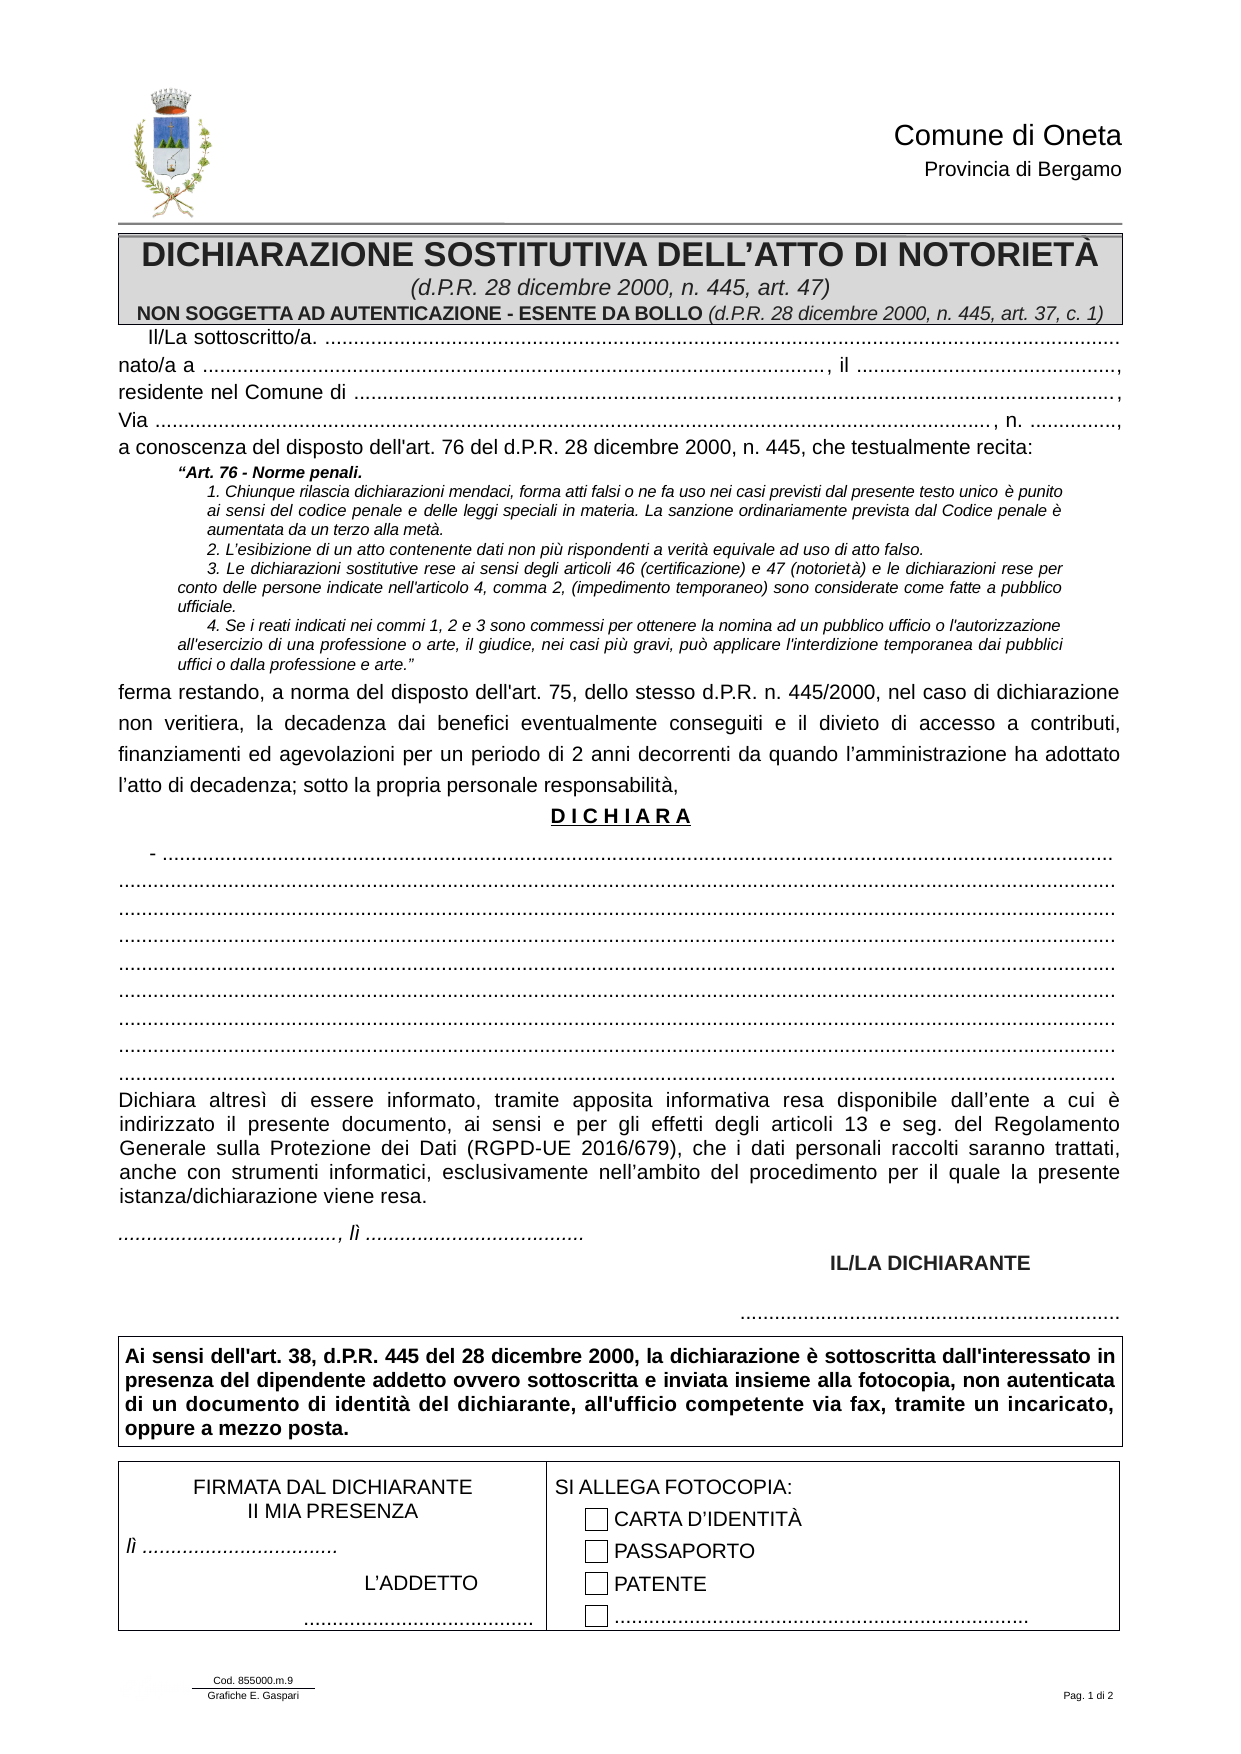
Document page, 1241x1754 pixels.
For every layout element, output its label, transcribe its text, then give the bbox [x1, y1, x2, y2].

table_header SI ALLEGA FOTOCOPIA: CARTA D’IDENTITÀ PASSAPORTO PATENTE ........................................................................ [547, 1462, 1119, 1630]
table_header DICHIARAZIONE SOSTITUTIVA DELL’ATTO DI NOTORIETÀ (d.P.R. 28 dicembre 2000, n. 445, art. 47) NON SOGGETTA AD AUTENTICAZIONE - ESENTE DA BOLLO (d.P.R. 28 dicembre 2000, n. 445, art. 37, c. 1) [119, 238, 1122, 324]
picture [122, 87, 224, 219]
text 2. L’esibizione di un atto contenente dati non più rispondenti a verità equivale ad uso di atto falso. [177, 539, 1063, 558]
text Il/La sottoscritto/a. .......................................................................................................................................... nato/a a ............................................................................................................, il ............................................., residente nel Comune di ...................................................................................................................................., Via ................................................................................................................................................., n. ..............., a conoscenza del disposto dell'art. 76 del d.P.R. 28 dicembre 2000, n. 445, che testualmente recita: [118, 325, 1122, 459]
table_header FIRMATA DAL DICHIARANTE II MIA PRESENZA lì .................................. L’ADDETTO ........................................ [119, 1462, 546, 1630]
text “Art. 76 - Norme penali. [177, 463, 1063, 482]
text Provincia di Bergamo [224, 157, 1122, 181]
text ............................................................................................................................................................................. [118, 1033, 1122, 1057]
table_header Ai sensi dell'art. 38, d.P.R. 445 del 28 dicembre 2000, la dichiarazione è sottoscritta dall'interessato in presenza del dipendente addetto ovvero sottoscritta e inviata insieme alla fotocopia, non autenticata di un documento di identità del dichiarante, all'ufficio competente via fax, tramite un incaricato, oppure a mezzo posta. [119, 1337, 1122, 1446]
text ............................................................................................................................................................................. [118, 978, 1122, 1002]
text .................................................................. [738, 1300, 1122, 1324]
text Comune di Oneta [224, 118, 1122, 152]
text ............................................................................................................................................................................. [118, 951, 1122, 975]
text ............................................................................................................................................................................. [118, 923, 1122, 947]
text 3. Le dichiarazioni sostitutive rese ai sensi degli articoli 46 (certificazione) e 47 (notorietà) e le dichiarazioni rese per conto delle persone indicate nell'articolo 4, comma 2, (impedimento temporaneo) sono considerate come fatte a pubblico ufficiale. [177, 558, 1063, 616]
text ......................................, lì ...................................... [118, 1221, 1122, 1244]
text IL/LA DICHIARANTE [738, 1251, 1122, 1275]
text - ..................................................................................................................................................................... [149, 841, 1122, 865]
text ............................................................................................................................................................................. [118, 868, 1122, 892]
text Dichiara altresì di essere informato, tramite apposita informativa resa disponibile dall’ente a cui è indirizzato il presente documento, ai sensi e per gli effetti degli articoli 13 e seg. del Regolamento Generale sulla Protezione dei Dati (RGPD-UE 2016/679), che i dati personali raccolti saranno trattati, anche con strumenti informatici, esclusivamente nell’ambito del procedimento per il quale la presente istanza/dichiarazione viene resa. [118, 1088, 1122, 1208]
text ............................................................................................................................................................................. [118, 1061, 1122, 1085]
text ............................................................................................................................................................................. [118, 1006, 1122, 1030]
text 1. Chiunque rilascia dichiarazioni mendaci, forma atti falsi o ne fa uso nei casi previsti dal presente testo unico è punito ai sensi del codice penale e delle leggi speciali in materia. La sanzione ordinariamente prevista dal Codice penale è aumentata da un terzo alla metà. [207, 482, 1063, 539]
text ............................................................................................................................................................................. [118, 896, 1122, 920]
text D I C H I A R A [119, 804, 1122, 828]
text 4. Se i reati indicati nei commi 1, 2 e 3 sono commessi per ottenere la nomina ad un pubblico ufficio o l'autorizzazione all'esercizio di una professione o arte, il giudice, nei casi più gravi, può applicare l'interdizione temporanea dai pubblici uffici o dalla professione e arte.” [177, 616, 1063, 673]
text ferma restando, a norma del disposto dell'art. 75, dello stesso d.P.R. n. 445/2000, nel caso di dichiarazione non veritiera, la decadenza dai benefici eventualmente conseguiti e il divieto di accesso a contributi, finanziamenti ed agevolazioni per un periodo di 2 anni decorrenti da quando l’amministrazione ha adottato l’atto di decadenza; sotto la propria personale responsabilità, [118, 680, 1122, 797]
